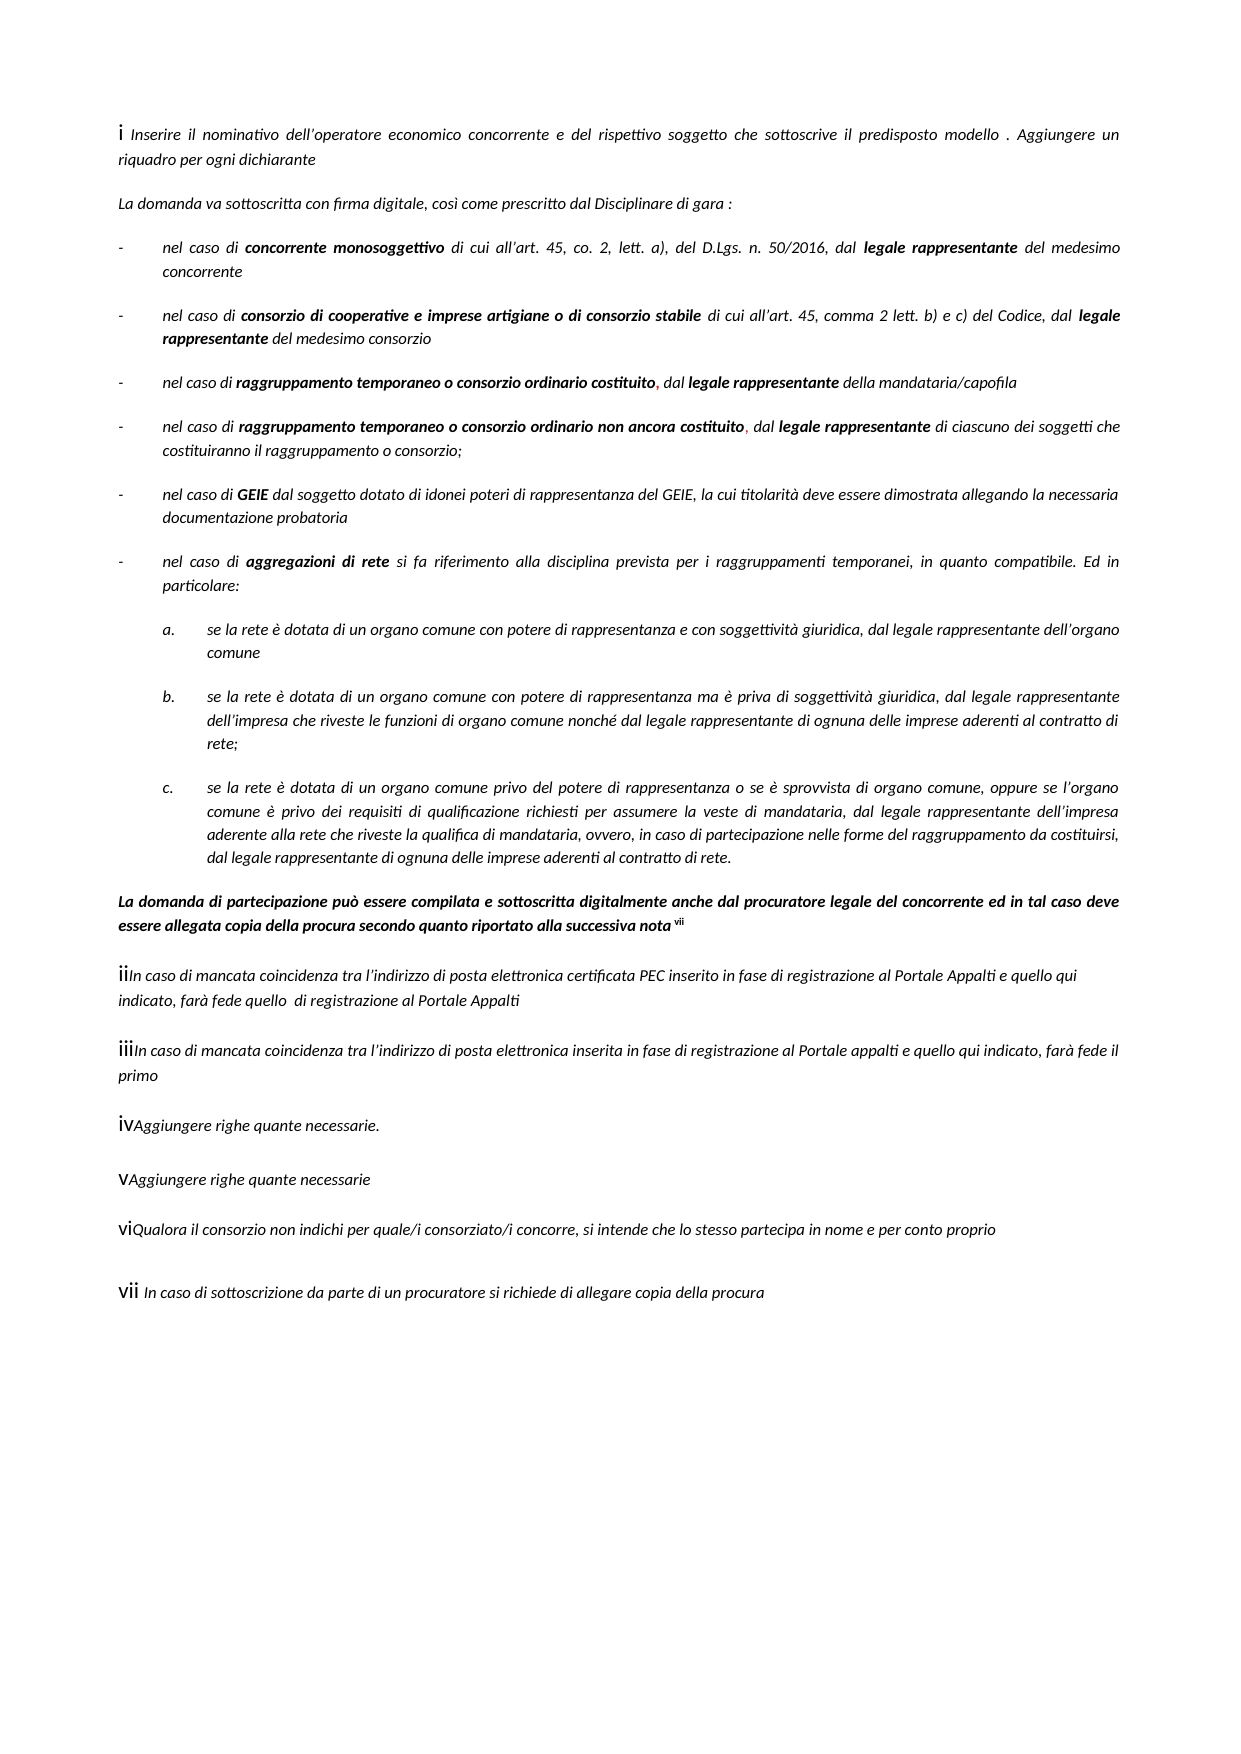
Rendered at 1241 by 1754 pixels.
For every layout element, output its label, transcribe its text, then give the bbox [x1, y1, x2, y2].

text In caso di mancata coincidenza tra l’indirizzo di posta elettronica certificata PEC inserito in fase di registrazione al Portale Appalti e quello qui indicato, farà fede quello di registrazione al Portale Appalti [118, 959, 1122, 1011]
text - nel caso di raggruppamento temporaneo o consorzio ordinario costituito, dal legale rappresentante della mandataria/capofila [118, 372, 1122, 393]
text La domanda di partecipazione può essere compilata e sottoscritta digitalmente anche dal procuratore legale del concorrente ed in tal caso deve essere allegata copia della procura secondo quanto riportato alla successiva nota vii [118, 892, 1122, 935]
text - nel caso di raggruppamento temporaneo o consorzio ordinario non ancora costituito, dal legale rappresentante di ciascuno dei soggetti che costituiranno il raggruppamento o consorzio; [118, 417, 1122, 460]
text b. se la rete è dotata di un organo comune con potere di rappresentanza ma è priva di soggettività giuridica, dal legale rappresentante dell’impresa che riveste le funzioni di organo comune nonché dal legale rappresentante di ognuna delle imprese aderenti al contratto di rete; [162, 687, 1122, 754]
list In caso di mancata coincidenza tra l’indirizzo di posta elettronica inserita in fase di registrazione al Portale appalti e quello qui indicato, farà fede il primo [118, 1034, 1122, 1086]
text - nel caso di GEIE dal soggetto dotato di idonei poteri di rappresentanza del GEIE, la cui titolarità deve essere dimostrata allegando la necessaria documentazione probatoria [118, 484, 1122, 528]
list Aggiungere righe quante necessarie. [118, 1109, 1122, 1138]
text - nel caso di consorzio di cooperative e imprese artigiane o di consorzio stabile di cui all’art. 45, comma 2 lett. b) e c) del Codice, dal legale rappresentante del medesimo consorzio [118, 305, 1122, 349]
text c. se la rete è dotata di un organo comune privo del potere di rappresentanza o se è sprovvista di organo comune, oppure se l’organo comune è privo dei requisiti di qualificazione richiesti per assumere la veste di mandataria, dal legale rappresentante dell’impresa aderente alla rete che riveste la qualifica di mandataria, ovvero, in caso di partecipazione nelle forme del raggruppamento da costituirsi, dal legale rappresentante di ognuna delle imprese aderenti al contratto di rete. [162, 777, 1122, 868]
text La domanda va sottoscritta con firma digitale, così come prescritto dal Disciplinare di gara : [118, 193, 1122, 214]
text Inserire il nominativo dell’operatore economico concorrente e del rispettivo soggetto che sottoscrive il predisposto modello . Aggiungere un riquadro per ogni dichiarante [118, 118, 1122, 169]
text - nel caso di aggregazioni di rete si fa riferimento alla disciplina prevista per i raggruppamenti temporanei, in quanto compatibile. Ed in particolare: [118, 552, 1122, 595]
text Aggiungere righe quante necessarie [118, 1163, 1122, 1191]
text a. se la rete è dotata di un organo comune con potere di rappresentanza e con soggettività giuridica, dal legale rappresentante dell’organo comune [162, 619, 1122, 663]
text - nel caso di concorrente monosoggettivo di cui all’art. 45, co. 2, lett. a), del D.Lgs. n. 50/2016, dal legale rappresentante del medesimo concorrente [118, 237, 1122, 281]
text Qualora il consorzio non indichi per quale/i consorziato/i concorre, si intende che lo stesso partecipa in nome e per conto proprio [118, 1216, 1122, 1241]
text In caso di sottoscrizione da parte di un procuratore si richiede di allegare copia della procura [118, 1266, 1122, 1306]
